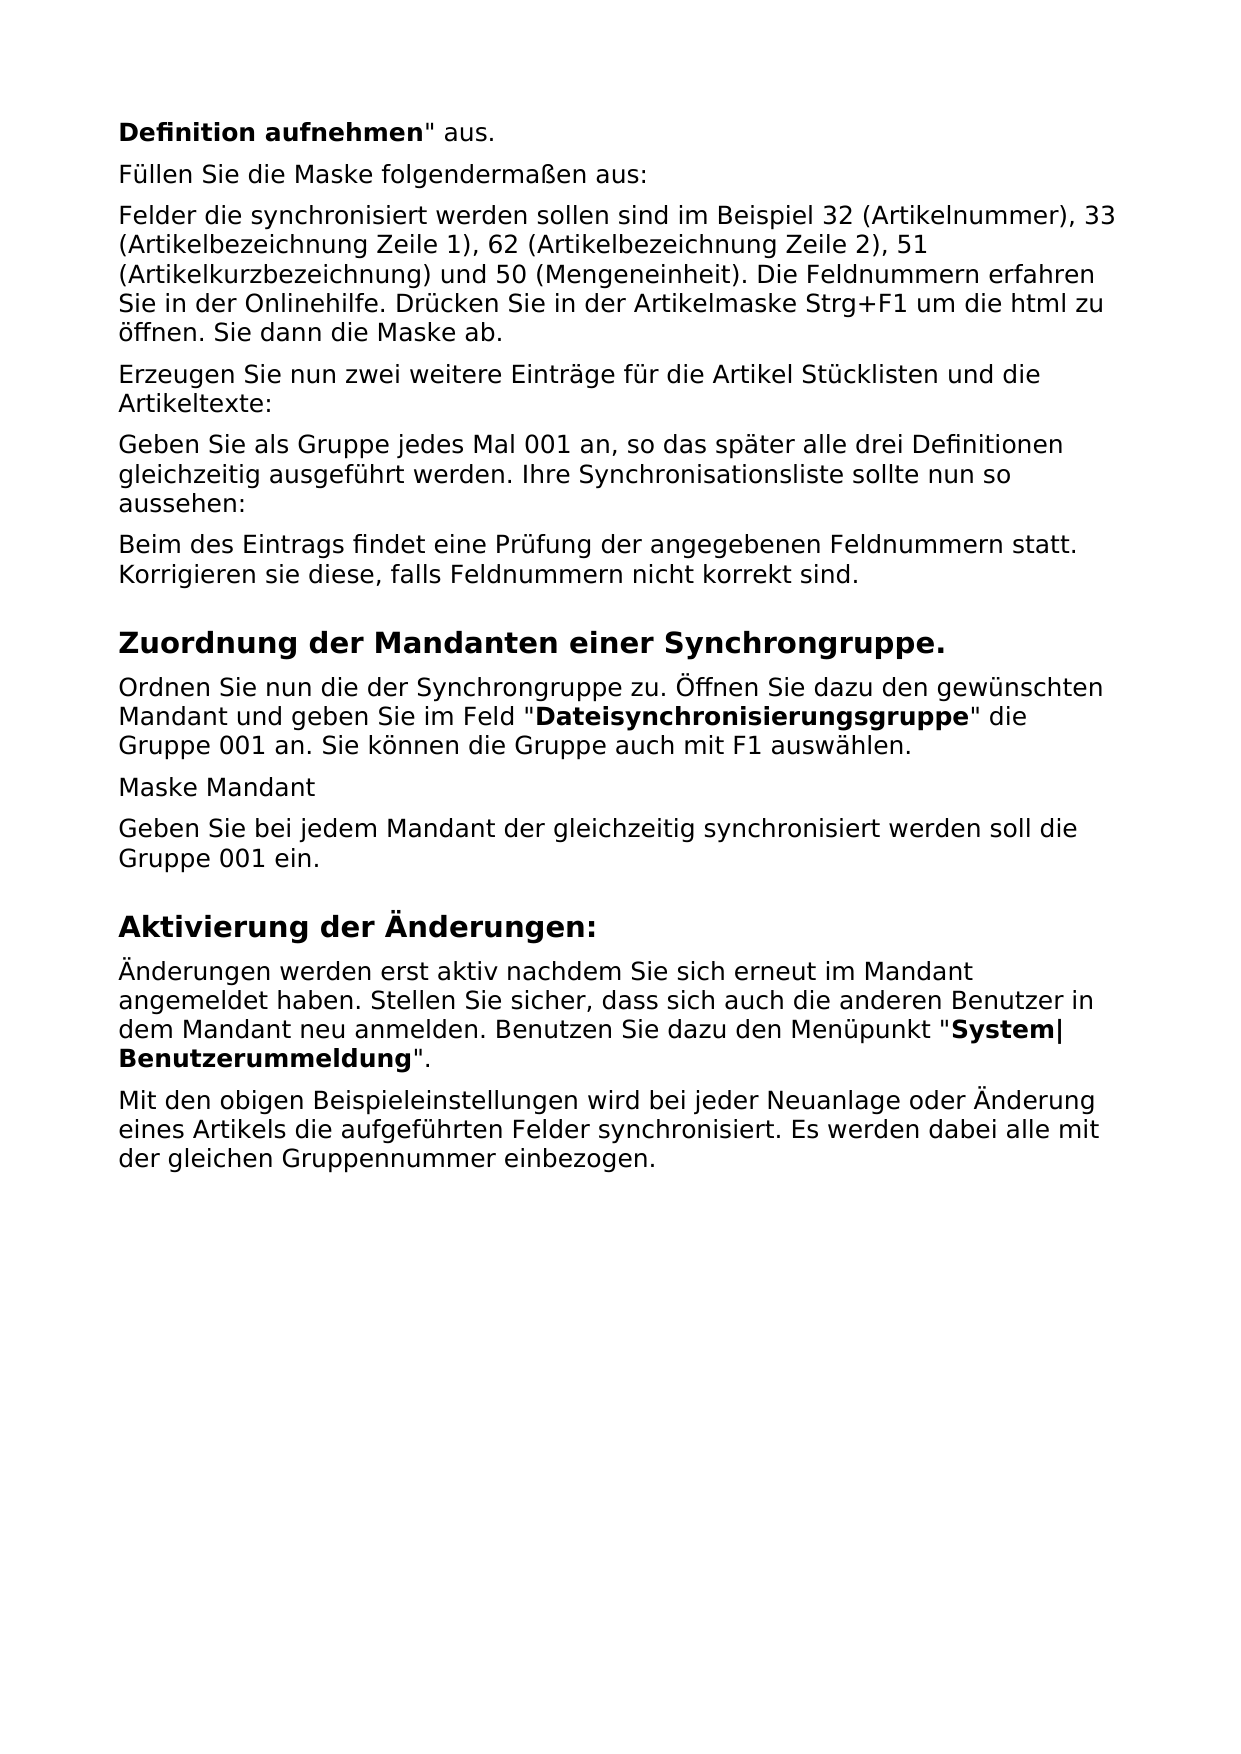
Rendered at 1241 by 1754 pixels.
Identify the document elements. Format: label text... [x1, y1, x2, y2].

subtitle Zuordnung der Mandanten einer Synchrongruppe. [118, 626, 1122, 660]
text Geben Sie als Gruppe jedes Mal 001 an, so das später alle drei Definitionen gleichzeitig ausgeführt werden. Ihre Synchronisationsliste sollte nun so aussehen: [118, 431, 1122, 518]
subtitle Aktivierung der Änderungen: [118, 910, 1122, 944]
text Mit den obigen Beispieleinstellungen wird bei jeder Neuanlage oder Änderung eines Artikels die aufgeführten Felder synchronisiert. Es werden dabei alle mit der gleichen Gruppennummer einbezogen. [118, 1086, 1122, 1173]
text Änderungen werden erst aktiv nachdem Sie sich erneut im Mandant angemeldet haben. Stellen Sie sicher, dass sich auch die anderen Benutzer in dem Mandant neu anmelden. Benutzen Sie dazu den Menüpunkt "System| Benutzerummeldung". [118, 957, 1122, 1073]
text Definition aufnehmen" aus. [118, 118, 1122, 147]
text Beim des Eintrags findet eine Prüfung der angegebenen Feldnummern statt. Korrigieren sie diese, falls Feldnummern nicht korrekt sind. [118, 531, 1122, 589]
text Erzeugen Sie nun zwei weitere Einträge für die Artikel Stücklisten und die Artikeltexte: [118, 360, 1122, 418]
text Geben Sie bei jedem Mandant der gleichzeitig synchronisiert werden soll die Gruppe 001 ein. [118, 814, 1122, 873]
text Füllen Sie die Maske folgendermaßen aus: [118, 160, 1122, 189]
text Felder die synchronisiert werden sollen sind im Beispiel 32 (Artikelnummer), 33 (Artikelbezeichnung Zeile 1), 62 (Artikelbezeichnung Zeile 2), 51 (Artikelkurzbezeichnung) und 50 (Mengeneinheit). Die Feldnummern erfahren Sie in der Onlinehilfe. Drücken Sie in der Artikelmaske Strg+F1 um die html zu öffnen. Sie dann die Maske ab. [118, 201, 1122, 347]
text Ordnen Sie nun die der Synchrongruppe zu. Öffnen Sie dazu den gewünschten Mandant und geben Sie im Feld "Dateisynchronisierungsgruppe" die Gruppe 001 an. Sie können die Gruppe auch mit F1 auswählen. [118, 673, 1122, 760]
text Maske Mandant [118, 773, 1122, 802]
